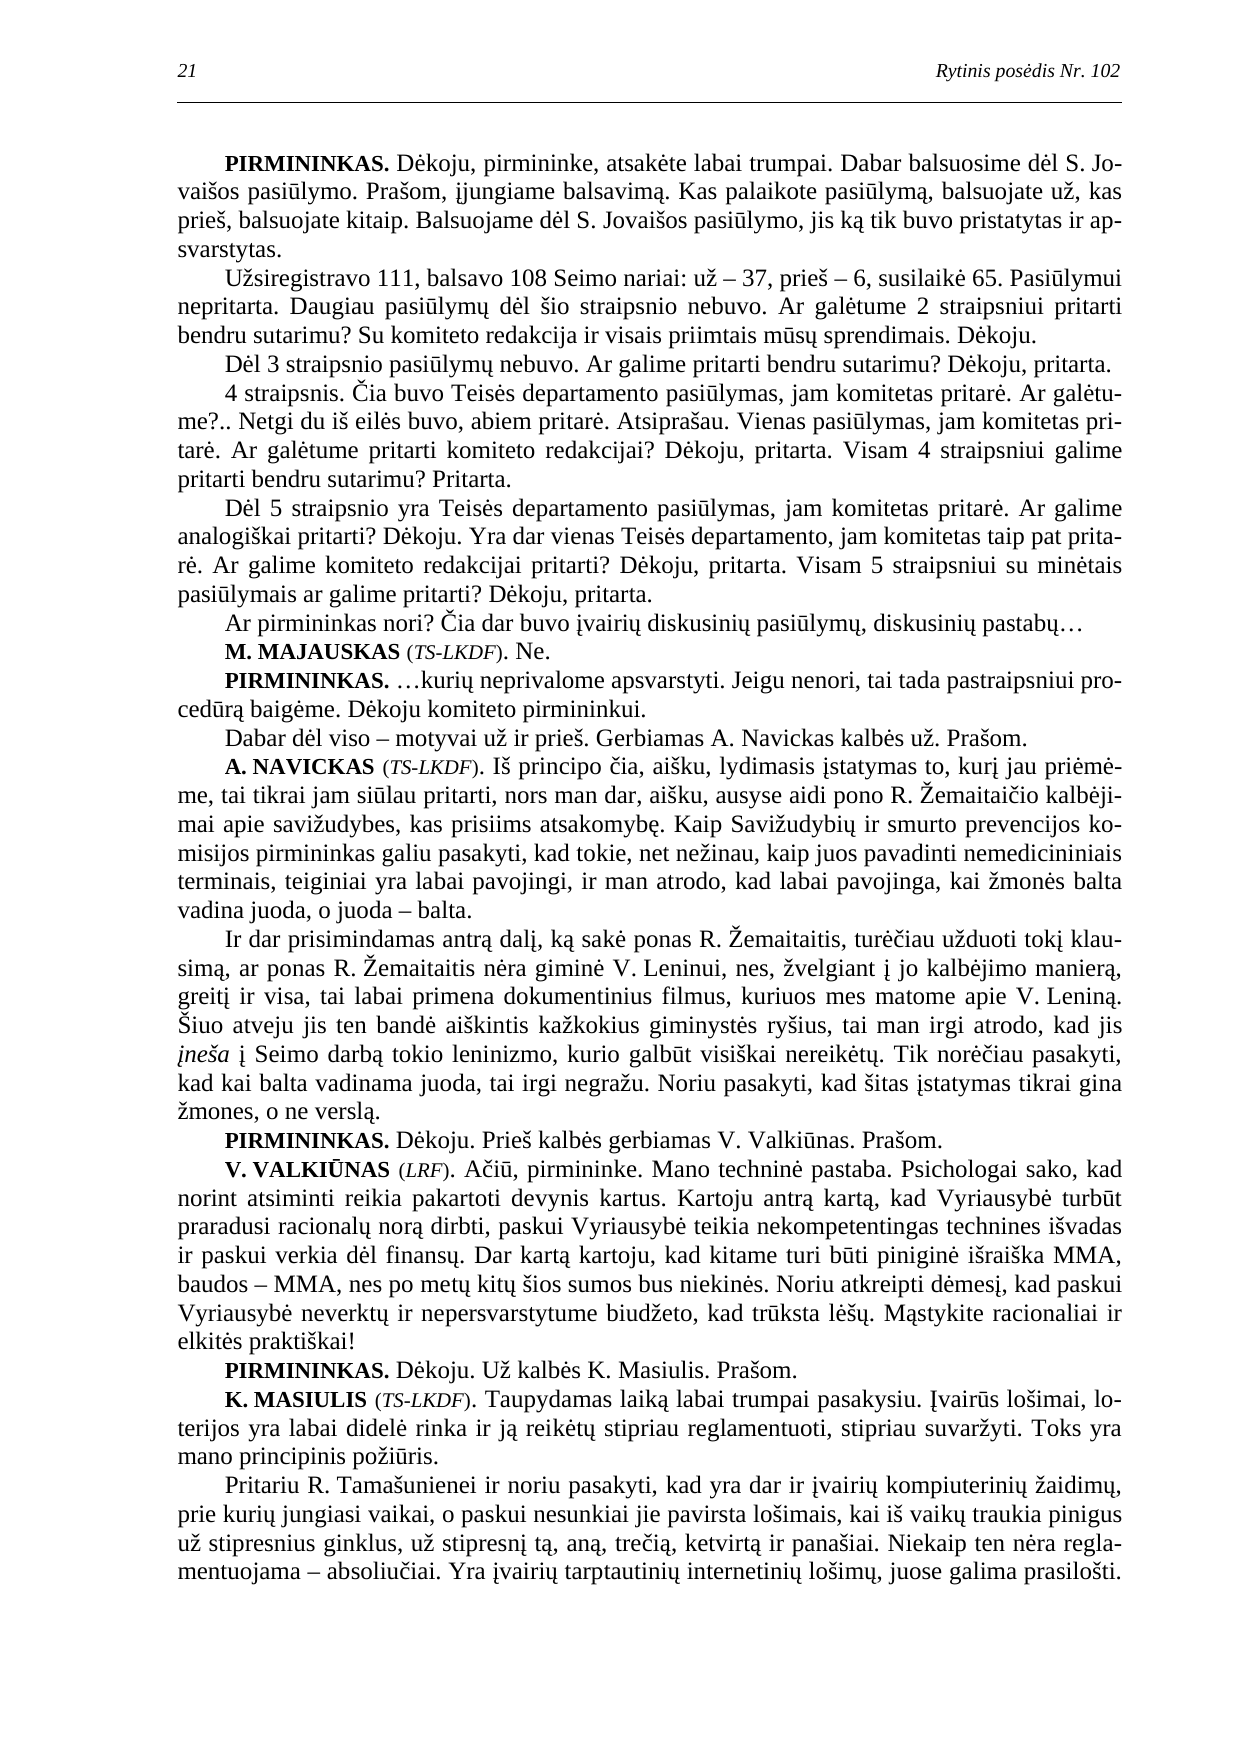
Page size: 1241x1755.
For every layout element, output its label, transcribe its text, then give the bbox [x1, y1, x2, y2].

text Da­bar dėl vi­so – mo­ty­vai už ir prieš. Ger­bia­mas A. Na­vic­kas kal­bės už. Pra­šom. [177, 723, 1122, 751]
text Už­si­re­gist­ra­vo 111, bal­sa­vo 108 Sei­mo na­riai: už – 37, prieš – 6, su­si­lai­kė 65. Pa­siū­ly­mui ne­pri­tar­ta. Dau­giau pa­siū­ly­mų dėl šio straips­nio ne­bu­vo. Ar ga­lė­tu­me 2 straips­niui pri­tar­ti ben­dru su­ta­ri­mu? Su ko­mi­te­to re­dak­ci­ja ir vi­sais pri­im­tais mū­sų spren­di­mais. Dė­ko­ju. [177, 263, 1122, 349]
text PIRMININKAS. …ku­rių ne­pri­va­lo­me ap­svars­ty­ti. Jei­gu ne­no­ri, tai ta­da pa­straips­niui pro­ce­dū­rą bai­gė­me. Dė­ko­ju ko­mi­te­to pir­mi­nin­kui. [177, 665, 1122, 723]
text A. NAVICKAS (TS-LKDF). Iš prin­ci­po čia, aiš­ku, ly­di­ma­sis įsta­ty­mas to, ku­rį jau pri­ėmė­me, tai tik­rai jam siū­lau pri­tar­ti, nors man dar, aiš­ku, au­sy­se ai­di po­no R. Že­mai­tai­čio kal­bė­ji­mai apie sa­vi­žu­dy­bes, kas pri­si­ims at­sa­ko­my­bę. Kaip Sa­vi­žu­dy­bių ir smur­to pre­ven­ci­jos ko­mi­si­jos pir­mi­nin­kas ga­liu pa­sa­ky­ti, kad to­kie, net ne­ži­nau, kaip juos pa­va­din­ti ne­me­di­ci­ni­niais ter­mi­nais, tei­gi­niai yra la­bai pa­vo­jin­gi, ir man at­ro­do, kad la­bai pa­vo­jin­ga, kai žmo­nės bal­ta va­di­na juo­da, o juo­da – bal­ta. [177, 751, 1122, 924]
text V. VALKIŪNAS (LRF). Ačiū, pir­mi­nin­ke. Ma­no tech­ni­nė pa­sta­ba. Psi­cho­lo­gai sa­ko, kad no­rint at­si­min­ti rei­kia pa­kar­to­ti de­vy­nis kar­tus. Kar­to­ju an­trą kar­tą, kad Vy­riau­sy­bė tur­būt pra­ra­du­si ra­cio­na­lų no­rą dirb­ti, pas­kui Vy­riau­sy­bė tei­kia ne­kom­pe­ten­tin­gas tech­ni­nes iš­va­das ir pas­kui ver­kia dėl fi­nan­sų. Dar kar­tą kar­to­ju, kad ki­ta­me tu­ri bū­ti pi­ni­gi­nė iš­raiš­ka MMA, bau­dos – MMA, nes po me­tų ki­tų šios su­mos bus nie­ki­nės. No­riu at­kreip­ti dė­me­sį, kad pas­kui Vy­riau­sy­bė ne­verk­tų ir ne­per­svars­ty­tu­me biu­dže­to, kad trūks­ta lė­šų. Mąs­ty­ki­te ra­cio­na­liai ir el­ki­tės prak­tiš­kai! [177, 1154, 1122, 1355]
text Ir dar pri­si­min­da­mas an­trą da­lį, ką sa­kė po­nas R. Že­mai­tai­tis, tu­rė­čiau už­duo­ti to­kį klau­si­mą, ar po­nas R. Že­mai­tai­tis nė­ra gi­mi­nė V. Le­ni­nui, nes, žvel­giant į jo kal­bė­ji­mo ma­nie­rą, grei­tį ir vi­sa, tai la­bai pri­me­na do­ku­men­ti­nius fil­mus, ku­riuos mes ma­to­me apie V. Le­ni­ną. Šiuo at­ve­ju jis ten ban­dė aiš­kin­tis kaž­ko­kius gi­mi­nys­tės ry­šius, tai man ir­gi at­ro­do, kad jis įne­ša į Sei­mo dar­bą to­kio le­ni­niz­mo, ku­rio gal­būt vi­siš­kai ne­rei­kė­tų. Tik no­rė­čiau pa­sa­ky­ti, kad kai bal­ta va­di­na­ma juo­da, tai ir­gi ne­gra­žu. No­riu pa­sa­ky­ti, kad ši­tas įsta­ty­mas tik­rai gi­na žmo­nes, o ne ver­slą. [177, 924, 1122, 1125]
text PIRMININKAS. Dė­ko­ju, pir­mi­nin­ke, at­sa­kė­te la­bai trum­pai. Da­bar bal­suo­si­me dėl S. Jo­vai­šos pa­siū­ly­mo. Pra­šom, įjun­gia­me bal­sa­vi­mą. Kas pa­lai­ko­te pa­siū­ly­mą, bal­suo­ja­te už, kas prieš, bal­suo­ja­te ki­taip. Bal­suo­ja­me dėl S. Jo­vai­šos pa­siū­ly­mo, jis ką tik bu­vo pri­sta­ty­tas ir ap­svars­ty­tas. [177, 148, 1122, 263]
text M. MAJAUSKAS (TS-LKDF). Ne. [177, 636, 1122, 665]
text Ar pir­mi­nin­kas no­ri? Čia dar bu­vo įvai­rių dis­ku­si­nių pa­siū­ly­mų, dis­ku­si­nių pa­sta­bų… [177, 608, 1122, 636]
text 4 straips­nis. Čia bu­vo Tei­sės de­par­ta­men­to pa­siū­ly­mas, jam ko­mi­te­tas pri­ta­rė. Ar ga­lė­tu­me?.. Net­gi du iš ei­lės bu­vo, abiem pri­ta­rė. At­si­pra­šau. Vie­nas pa­siū­ly­mas, jam ko­mi­te­tas pri­ta­rė. Ar ga­lė­tu­me pri­tar­ti ko­mi­te­to re­dak­ci­jai? Dė­ko­ju, pri­tar­ta. Vi­sam 4 straips­niui ga­li­me pri­tar­ti ben­dru su­ta­ri­mu? Pri­tar­ta. [177, 378, 1122, 493]
text Dėl 5 straips­nio yra Tei­sės de­par­ta­men­to pa­siū­ly­mas, jam ko­mi­te­tas pri­ta­rė. Ar ga­li­me ana­lo­giš­kai pri­tar­ti? Dė­ko­ju. Yra dar vie­nas Tei­sės de­par­ta­men­to, jam ko­mi­te­tas taip pat pri­ta­rė. Ar ga­li­me ko­mi­te­to re­dak­ci­jai pri­tar­ti? Dė­ko­ju, pri­tar­ta. Vi­sam 5 straips­niui su mi­nė­tais pa­siū­ly­mais ar ga­li­me pri­tar­ti? Dė­ko­ju, pri­tar­ta. [177, 493, 1122, 608]
text K. MASIULIS (TS-LKDF). Tau­py­da­mas lai­ką la­bai trum­pai pa­sa­ky­siu. Įvai­rūs lo­ši­mai, lo­te­ri­jos yra la­bai di­de­lė rin­ka ir ją rei­kė­tų stip­riau reg­la­men­tuo­ti, stip­riau su­var­žy­ti. Toks yra ma­no prin­ci­pi­nis po­žiū­ris. [177, 1384, 1122, 1470]
text PIRMININKAS. Dė­ko­ju. Prieš kal­bės ger­bia­mas V. Val­kiū­nas. Pra­šom. [177, 1125, 1122, 1154]
text Pri­ta­riu R. Ta­ma­šu­nie­nei ir no­riu pa­sa­ky­ti, kad yra dar ir įvai­rių kom­piu­te­ri­nių žai­di­mų, prie ku­rių jun­gia­si vai­kai, o pas­kui ne­sun­kiai jie pa­virs­ta lo­ši­mais, kai iš vai­kų trau­kia pi­ni­gus už stip­res­nius gin­klus, už stip­res­nį tą, aną, tre­čią, ket­vir­tą ir pa­na­šiai. Nie­kaip ten nė­ra reg­la­men­tuo­ja­ma – ab­so­liu­čiai. Yra įvai­rių tarp­tau­ti­nių in­ter­ne­ti­nių lo­ši­mų, juo­se ga­li­ma pra­si­loš­ti. [177, 1470, 1122, 1585]
text Dėl 3 straips­nio pa­siū­ly­mų ne­bu­vo. Ar ga­li­me pri­tar­ti ben­dru su­ta­ri­mu? Dė­ko­ju, pri­tar­ta. [177, 349, 1122, 378]
text PIRMININKAS. Dė­ko­ju. Už kal­bės K. Ma­siu­lis. Pra­šom. [177, 1355, 1122, 1384]
